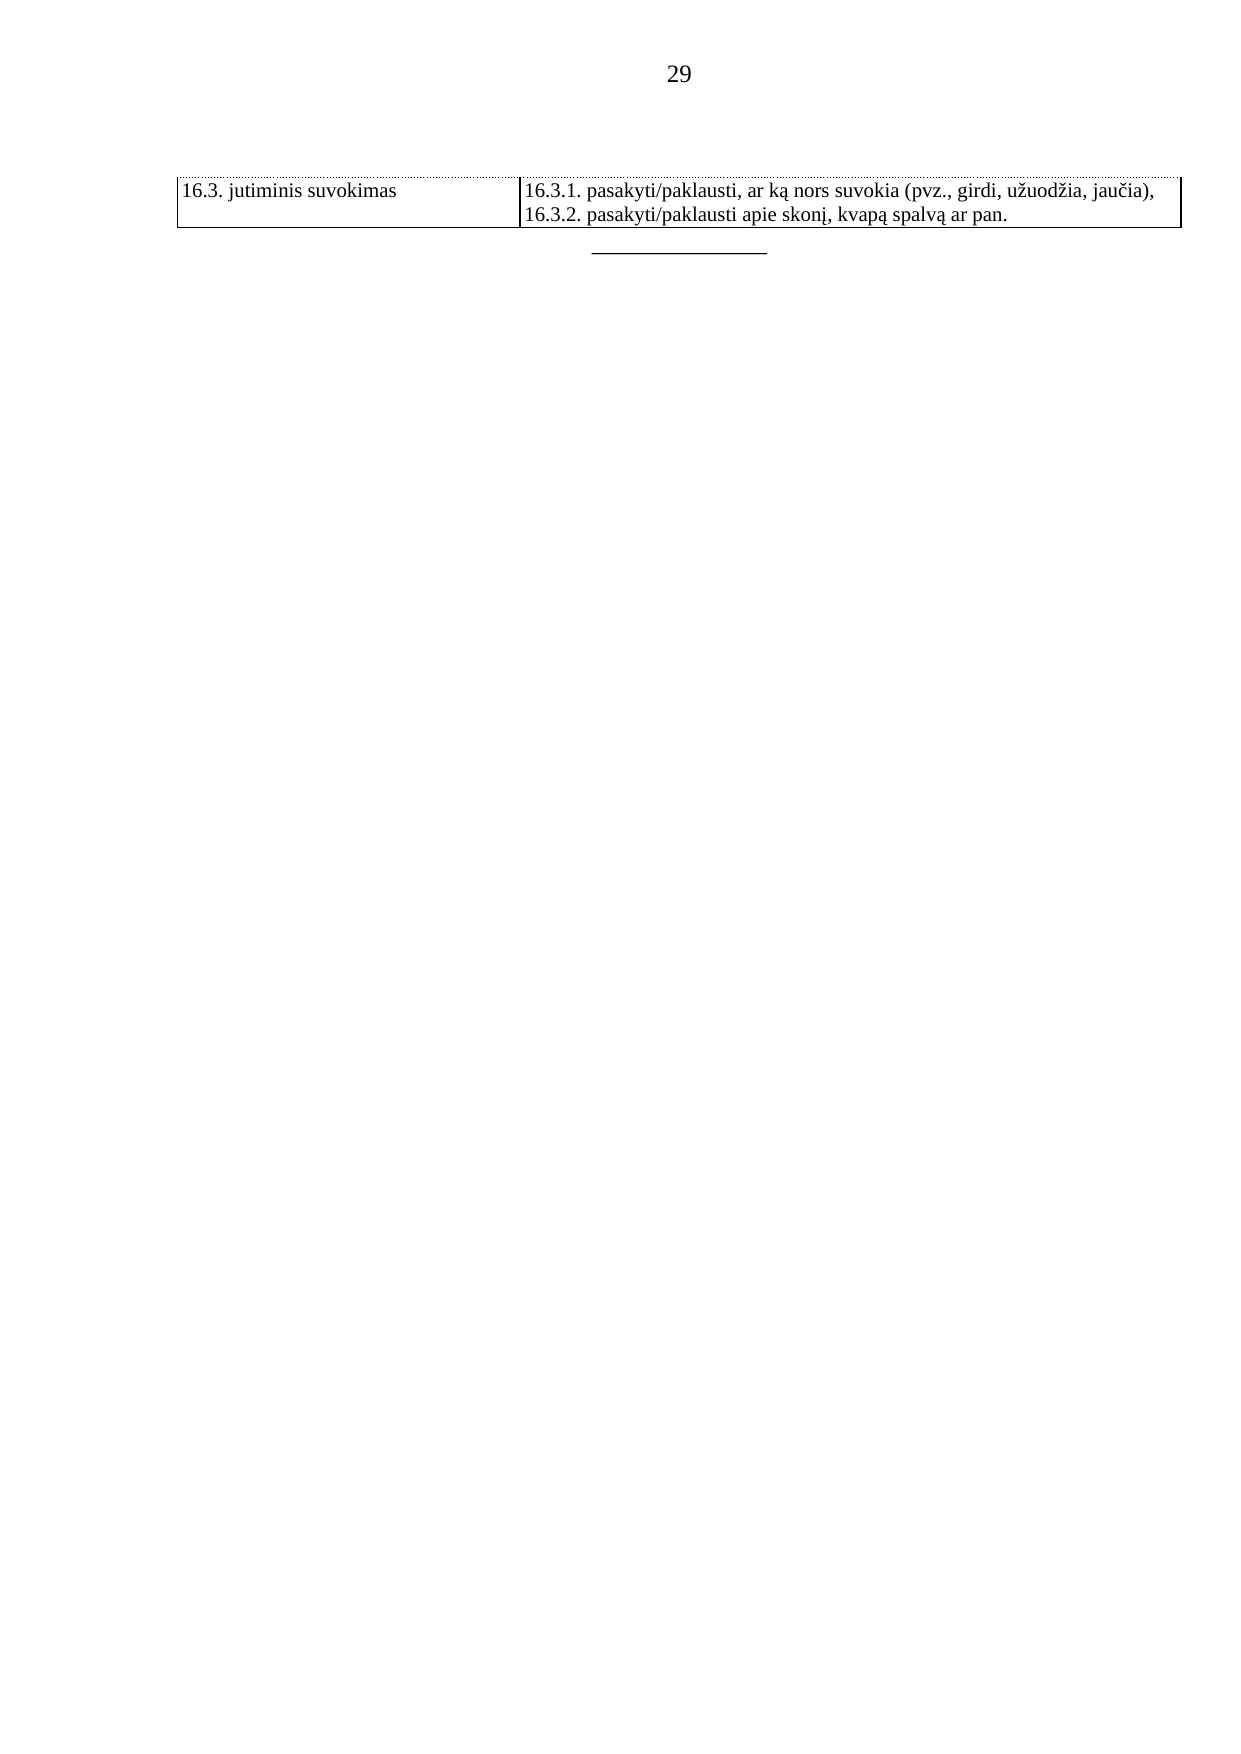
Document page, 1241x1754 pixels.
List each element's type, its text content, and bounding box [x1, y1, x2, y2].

text ______________ [177, 228, 1181, 257]
table_cell 16.3.1. pasakyti/paklausti, ar ką nors suvokia (pvz., girdi, užuodžia, jaučia), 16.3.2. pasakyti/paklausti apie skonį, kvapą spalvą ar pan. [521, 177, 1180, 226]
table_cell 16.3. jutiminis suvokimas [178, 177, 519, 226]
